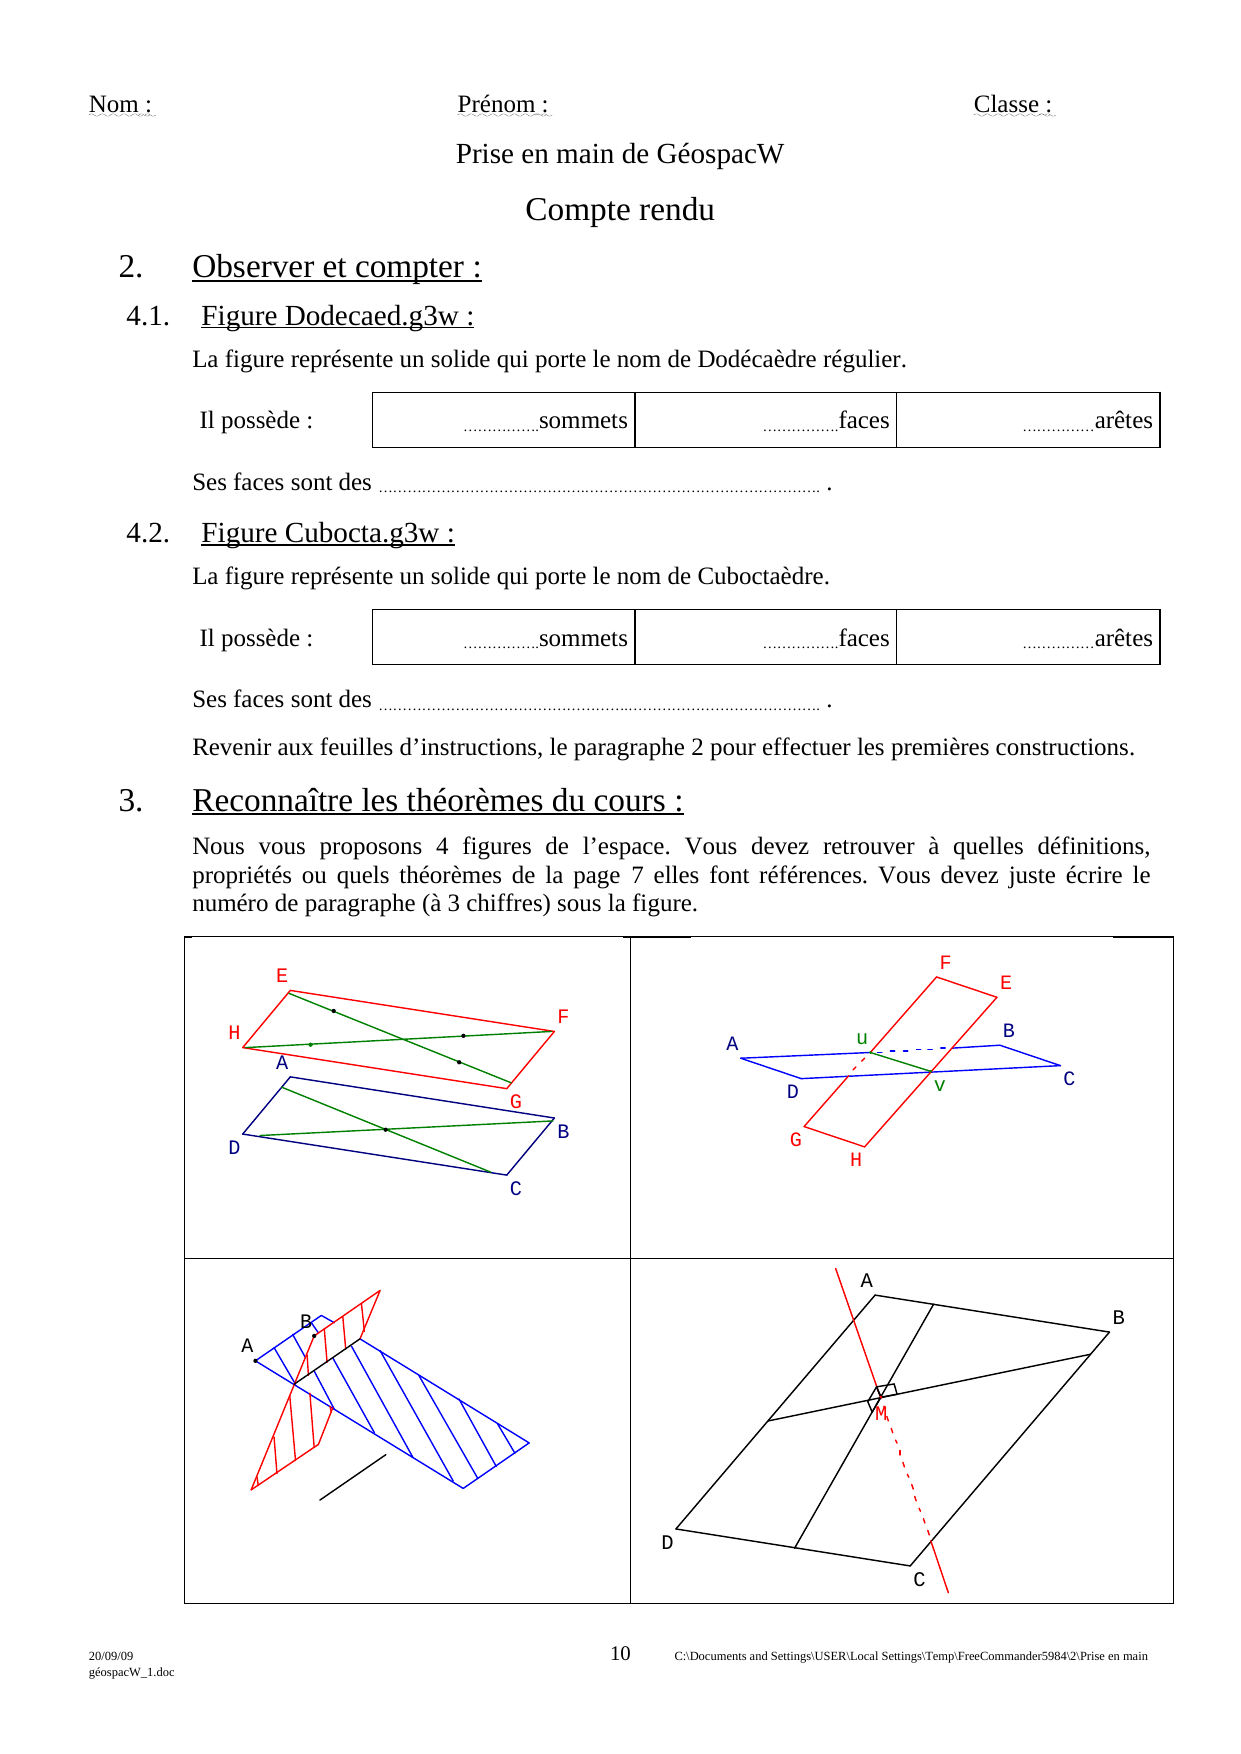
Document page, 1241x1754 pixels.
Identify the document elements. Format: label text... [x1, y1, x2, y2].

table_header ……………arêtes [897, 393, 1159, 447]
text Nous vous proposons 4 figures de l’espace. Vous devez retrouver à quelles définitions, propriétés ou quels théorèmes de la page 7 elles font références. Vous devez juste écrire le numéro de paragraphe (à 3 chiffres) sous la figure. [192, 831, 1151, 917]
text Revenir aux feuilles d’instructions, le paragraphe 2 pour effectuer les premières constructions. [118, 732, 1151, 761]
subtitle Figure Cubocta.g3w : [126, 515, 1151, 548]
table_header …………….sommets [373, 393, 634, 447]
text La figure représente un solide qui porte le nom de Cuboctaèdre. [118, 561, 1151, 590]
text Ses faces sont des …………………………………….…………………………………………. . [118, 467, 1151, 496]
subtitle Prise en main de GéospacW [89, 137, 1151, 170]
subtitle Observer et compter : [118, 247, 1151, 285]
table_header …………….faces [636, 393, 896, 447]
table_header Il possède : [192, 392, 372, 447]
text Ses faces sont des …………………………………………….…………………………………. . [118, 684, 1151, 713]
table_header …………….faces [636, 610, 896, 664]
subtitle Figure Dodecaed.g3w : [126, 298, 1151, 331]
table_header Il possède : [192, 609, 372, 664]
table_header [185, 938, 630, 1258]
table_cell [185, 1259, 630, 1603]
title Compte rendu [89, 189, 1151, 228]
text Nom : Prénom : Classe : [89, 89, 1151, 117]
table_header [631, 938, 1173, 1258]
text La figure représente un solide qui porte le nom de Dodécaèdre régulier. [118, 344, 1151, 372]
subtitle Reconnaître les théorèmes du cours : [118, 780, 1151, 818]
table_header ……………arêtes [897, 610, 1159, 664]
table_header …………….sommets [373, 610, 634, 664]
table_cell [631, 1259, 1173, 1603]
